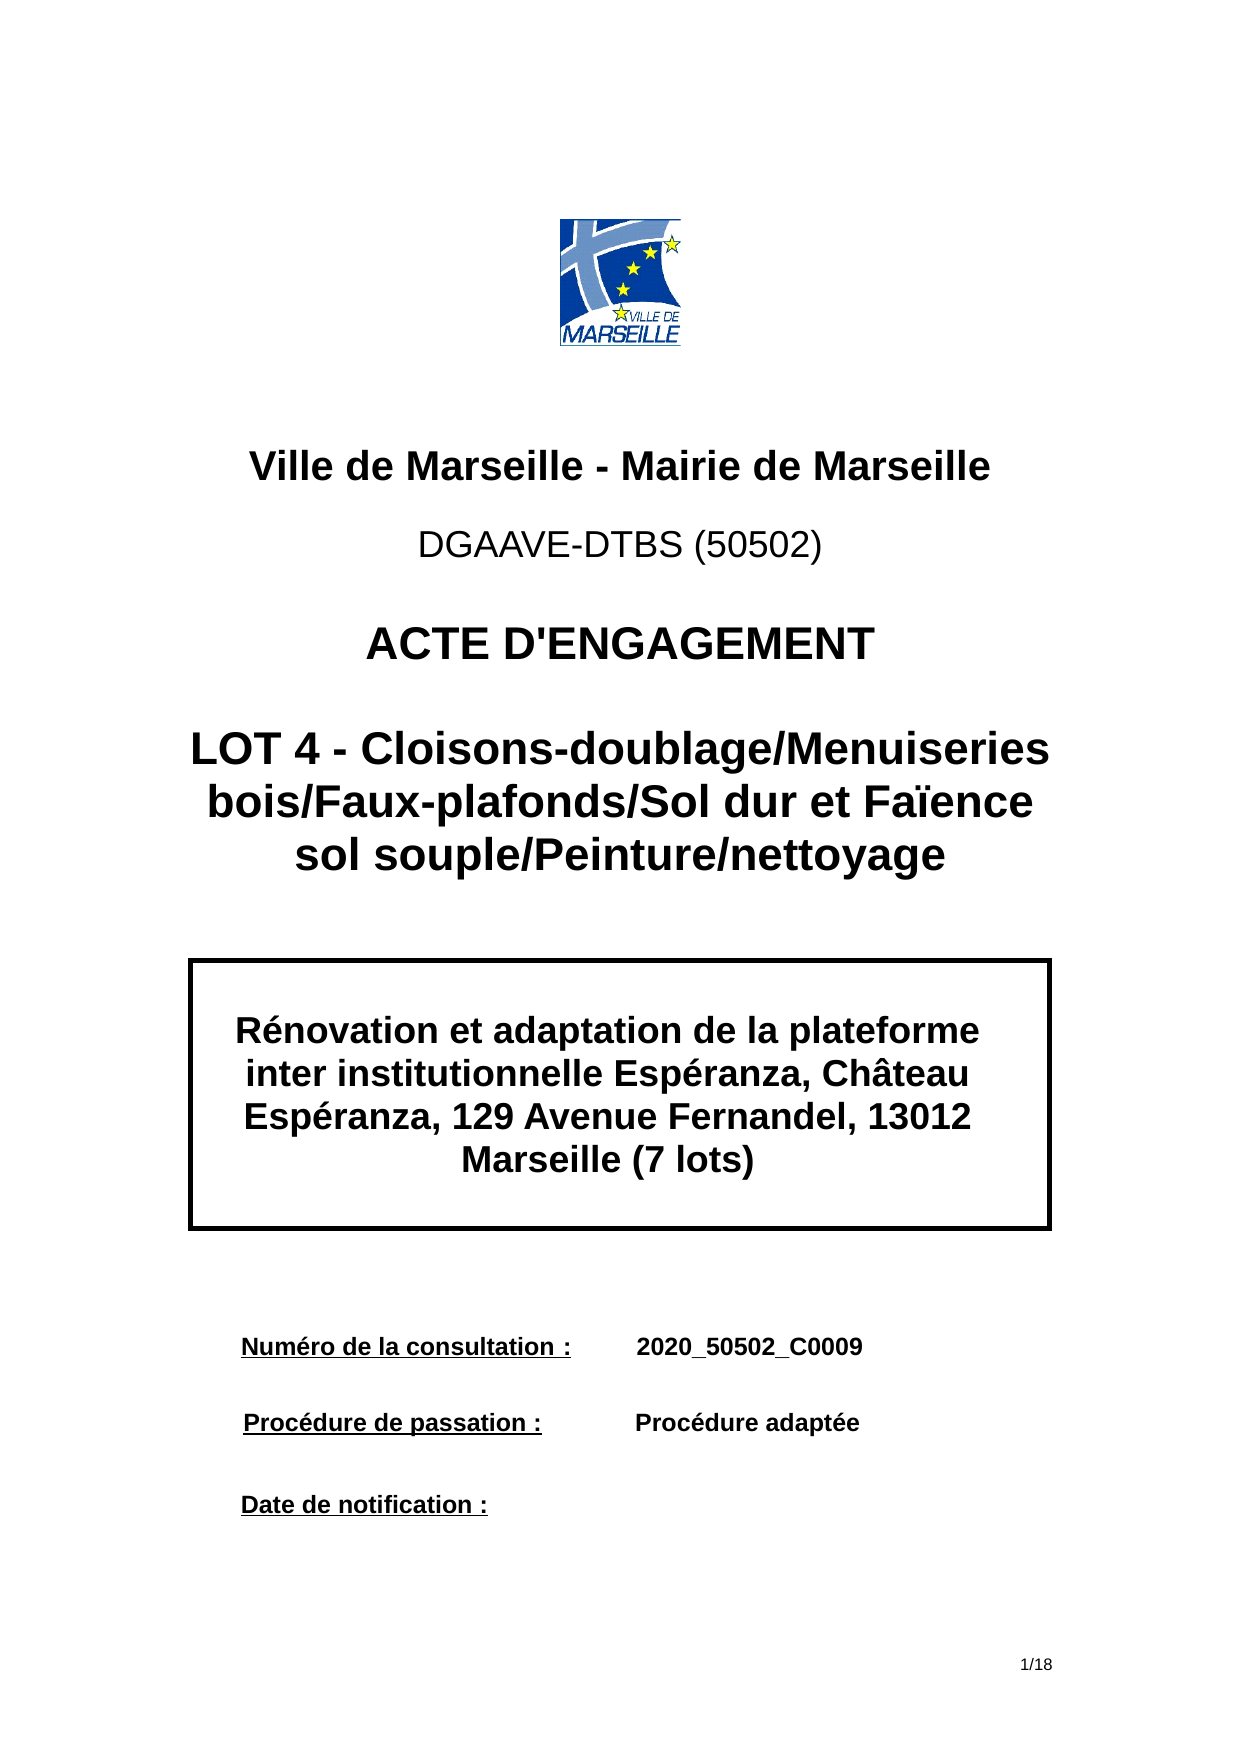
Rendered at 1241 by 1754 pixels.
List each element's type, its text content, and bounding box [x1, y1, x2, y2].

text Ville de Marseille - Mairie de Marseille [188, 441, 1052, 489]
text ACTE D'ENGAGEMENT [188, 616, 1052, 669]
text DGAAVE-DTBS (50502) [188, 523, 1052, 566]
text Date de notification : [241, 1490, 1052, 1519]
text Procédure de passation : Procédure adaptée [243, 1408, 1052, 1437]
text Rénovation et adaptation de la plateforme inter institutionnelle Espéranza, Château Espéranza, 129 Avenue Fernandel, 13012 Marseille (7 lots) [193, 1001, 1047, 1181]
text LOT 4 - Cloisons-doublage/Menuiseries bois/Faux-plafonds/Sol dur et Faïence sol souple/Peinture/nettoyage [188, 722, 1052, 880]
text Numéro de la consultation : 2020_50502_C0009 [241, 1332, 1052, 1361]
